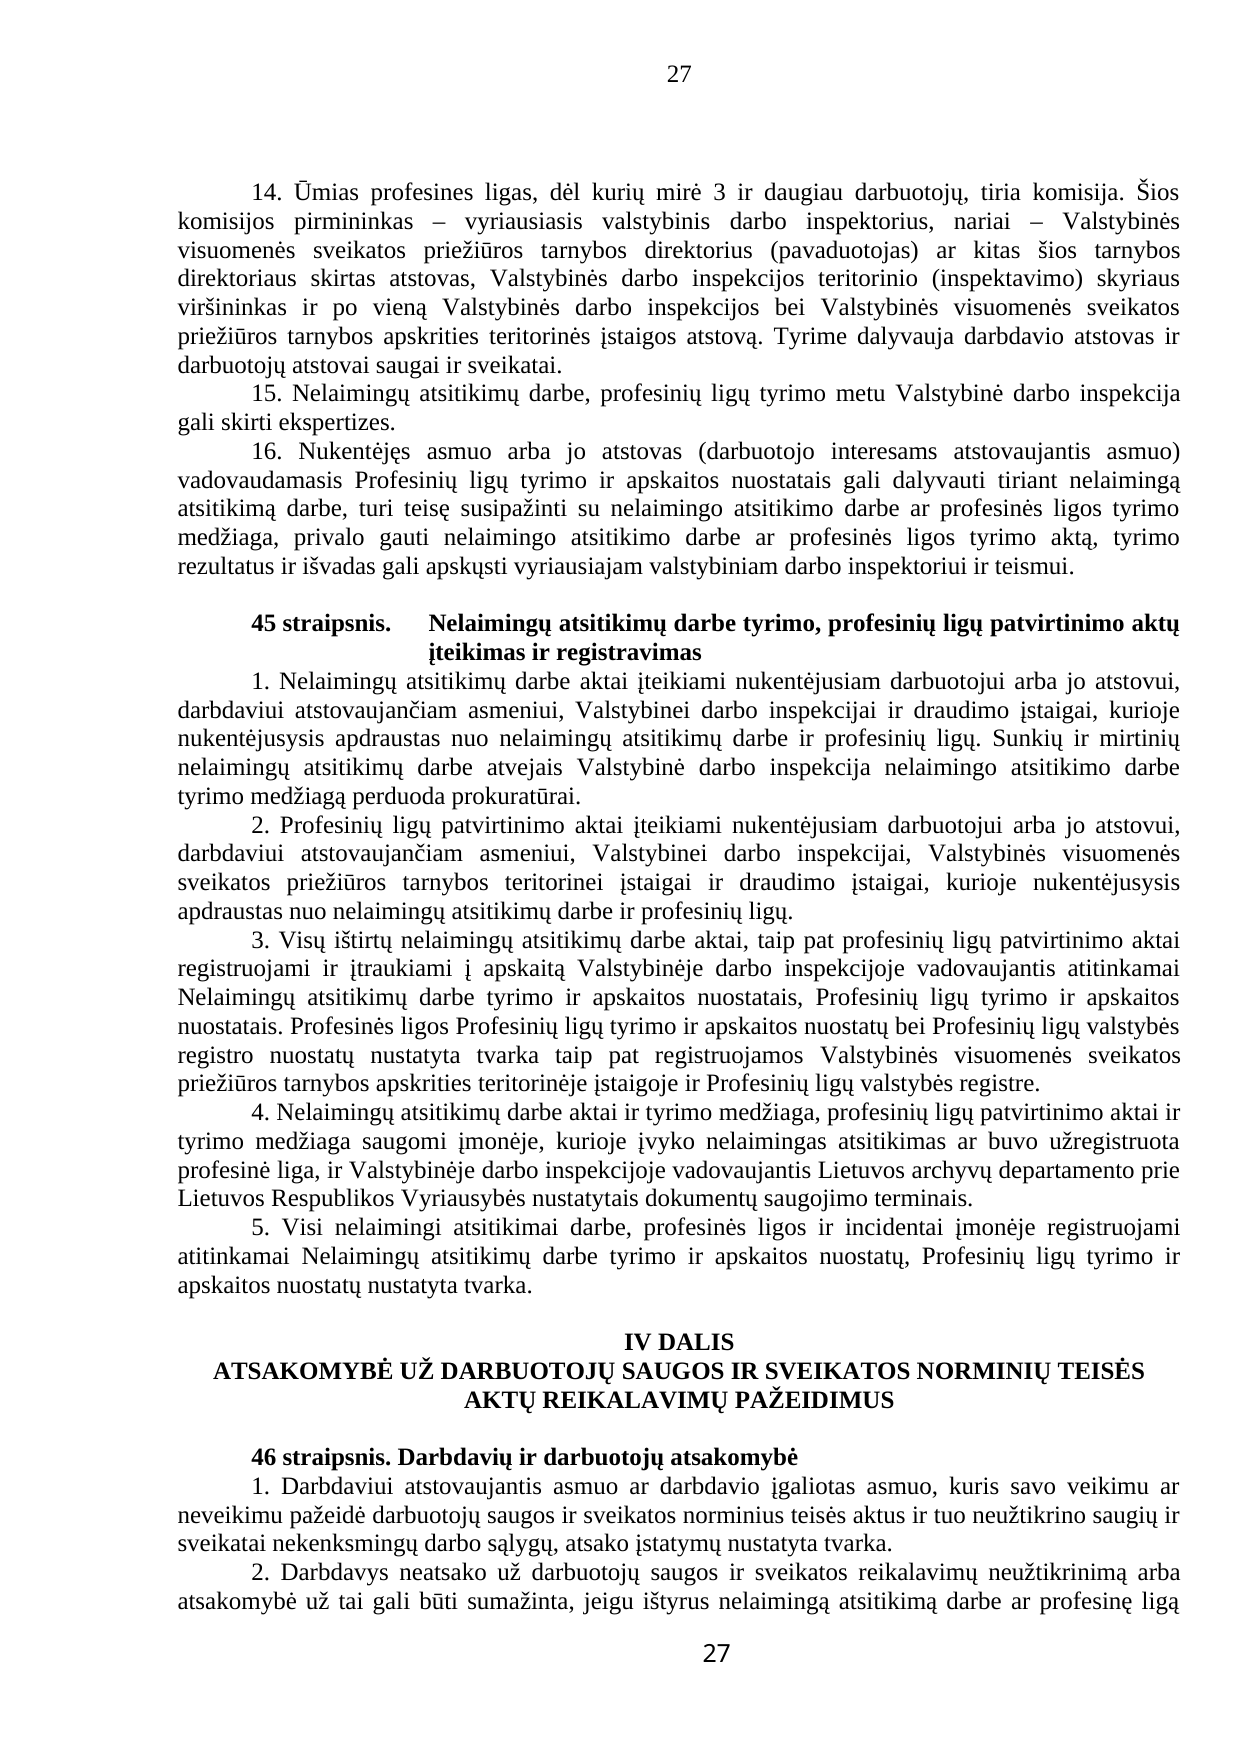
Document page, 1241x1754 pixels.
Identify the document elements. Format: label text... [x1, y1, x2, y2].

text 14. Ūmias profesines ligas, dėl kurių mirė 3 ir daugiau darbuotojų, tiria komisija. Šios komisijos pirmininkas – vyriausiasis valstybinis darbo inspektorius, nariai – Valstybinės visuomenės sveikatos priežiūros tarnybos direktorius (pavaduotojas) ar kitas šios tarnybos direktoriaus skirtas atstovas, Valstybinės darbo inspekcijos teritorinio (inspektavimo) skyriaus viršininkas ir po vieną Valstybinės darbo inspekcijos bei Valstybinės visuomenės sveikatos priežiūros tarnybos apskrities teritorinės įstaigos atstovą. Tyrime dalyvauja darbdavio atstovas ir darbuotojų atstovai saugai ir sveikatai. [177, 177, 1181, 378]
text 1. Darbdaviui atstovaujantis asmuo ar darbdavio įgaliotas asmuo, kuris savo veikimu ar neveikimu pažeidė darbuotojų saugos ir sveikatos norminius teisės aktus ir tuo neužtikrino saugių ir sveikatai nekenksmingų darbo sąlygų, atsako įstatymų nustatyta tvarka. [177, 1471, 1181, 1557]
text 3. Visų ištirtų nelaimingų atsitikimų darbe aktai, taip pat profesinių ligų patvirtinimo aktai registruojami ir įtraukiami į apskaitą Valstybinėje darbo inspekcijoje vadovaujantis atitinkamai Nelaimingų atsitikimų darbe tyrimo ir apskaitos nuostatais, Profesinių ligų tyrimo ir apskaitos nuostatais. Profesinės ligos Profesinių ligų tyrimo ir apskaitos nuostatų bei Profesinių ligų valstybės registro nuostatų nustatyta tvarka taip pat registruojamos Valstybinės visuomenės sveikatos priežiūros tarnybos apskrities teritorinėje įstaigoje ir Profesinių ligų valstybės registre. [177, 925, 1181, 1097]
text 1. Nelaimingų atsitikimų darbe aktai įteikiami nukentėjusiam darbuotojui arba jo atstovui, darbdaviui atstovaujančiam asmeniui, Valstybinei darbo inspekcijai ir draudimo įstaigai, kurioje nukentėjusysis apdraustas nuo nelaimingų atsitikimų darbe ir profesinių ligų. Sunkių ir mirtinių nelaimingų atsitikimų darbe atvejais Valstybinė darbo inspekcija nelaimingo atsitikimo darbe tyrimo medžiagą perduoda prokuratūrai. [177, 666, 1181, 810]
text 15. Nelaimingų atsitikimų darbe, profesinių ligų tyrimo metu Valstybinė darbo inspekcija gali skirti ekspertizes. [177, 378, 1181, 436]
subtitle IV DALIS [177, 1327, 1181, 1356]
text 16. Nukentėjęs asmuo arba jo atstovas (darbuotojo interesams atstovaujantis asmuo) vadovaudamasis Profesinių ligų tyrimo ir apskaitos nuostatais gali dalyvauti tiriant nelaimingą atsitikimą darbe, turi teisę susipažinti su nelaimingo atsitikimo darbe ar profesinės ligos tyrimo medžiaga, privalo gauti nelaimingo atsitikimo darbe ar profesinės ligos tyrimo aktą, tyrimo rezultatus ir išvadas gali apskųsti vyriausiajam valstybiniam darbo inspektoriui ir teismui. [177, 436, 1181, 580]
text 45 straipsnis. Nelaimingų atsitikimų darbe tyrimo, profesinių ligų patvirtinimo aktų įteikimas ir registravimas [251, 608, 1181, 666]
text 5. Visi nelaimingi atsitikimai darbe, profesinės ligos ir incidentai įmonėje registruojami atitinkamai Nelaimingų atsitikimų darbe tyrimo ir apskaitos nuostatų, Profesinių ligų tyrimo ir apskaitos nuostatų nustatyta tvarka. [177, 1212, 1181, 1298]
text 2. Profesinių ligų patvirtinimo aktai įteikiami nukentėjusiam darbuotojui arba jo atstovui, darbdaviui atstovaujančiam asmeniui, Valstybinei darbo inspekcijai, Valstybinės visuomenės sveikatos priežiūros tarnybos teritorinei įstaigai ir draudimo įstaigai, kurioje nukentėjusysis apdraustas nuo nelaimingų atsitikimų darbe ir profesinių ligų. [177, 810, 1181, 925]
text 46 straipsnis. Darbdavių ir darbuotojų atsakomybė [177, 1442, 1181, 1471]
text 4. Nelaimingų atsitikimų darbe aktai ir tyrimo medžiaga, profesinių ligų patvirtinimo aktai ir tyrimo medžiaga saugomi įmonėje, kurioje įvyko nelaimingas atsitikimas ar buvo užregistruota profesinė liga, ir Valstybinėje darbo inspekcijoje vadovaujantis Lietuvos archyvų departamento prie Lietuvos Respublikos Vyriausybės nustatytais dokumentų saugojimo terminais. [177, 1097, 1181, 1212]
text ATSAKOMYBĖ UŽ DARBUOTOJŲ SAUGOS IR SVEIKATOS NORMINIŲ TEISĖS AKTŲ REIKALAVIMŲ PAŽEIDIMUS [177, 1356, 1181, 1413]
text 2. Darbdavys neatsako už darbuotojų saugos ir sveikatos reikalavimų neužtikrinimą arba atsakomybė už tai gali būti sumažinta, jeigu ištyrus nelaimingą atsitikimą darbe ar profesinę ligą [177, 1557, 1181, 1615]
